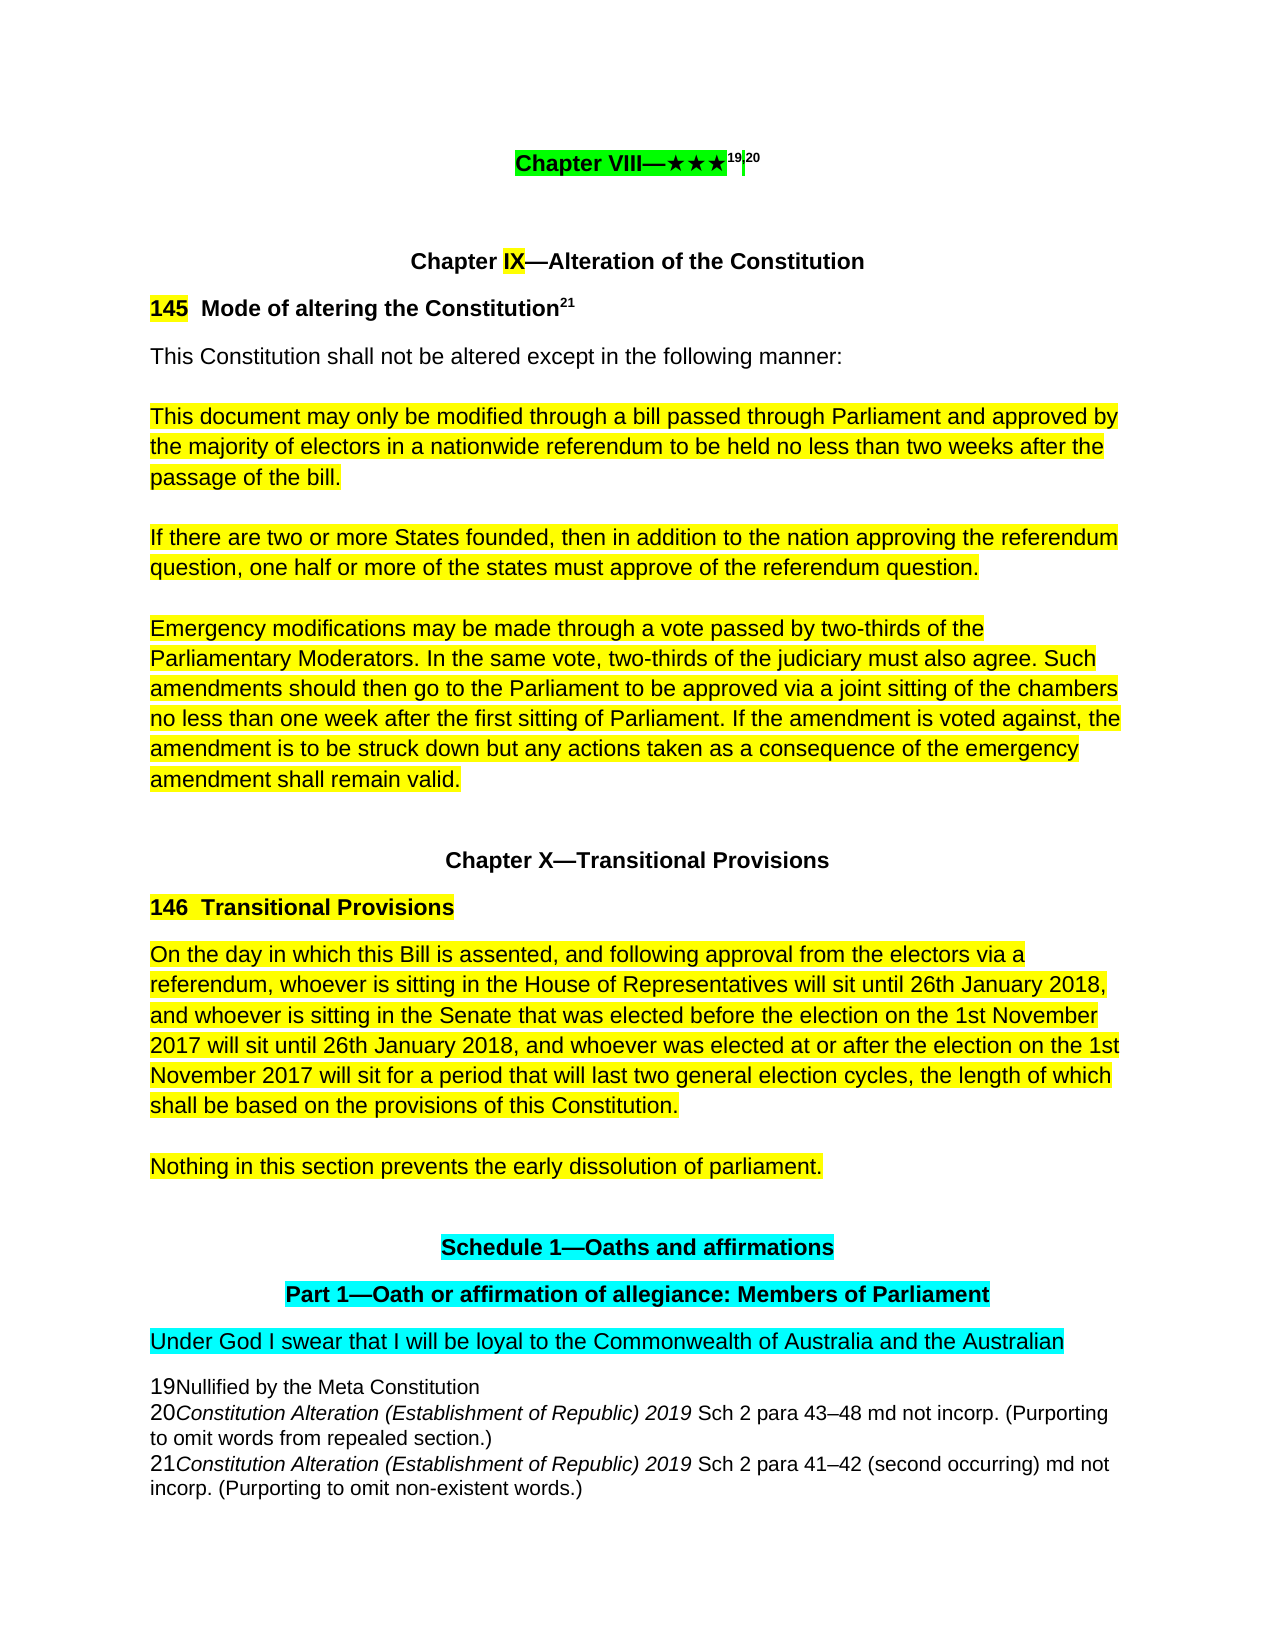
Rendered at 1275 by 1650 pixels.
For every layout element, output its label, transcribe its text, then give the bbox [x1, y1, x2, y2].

text Under God I swear that I will be loyal to the Commonwealth of Australia and the Australian [150, 1328, 1125, 1354]
subtitle 145 Mode of altering the Constitution [150, 295, 1125, 322]
subtitle Chapter VIII—★★★, [150, 150, 1125, 176]
text Constitution Alteration (Establishment of Republic) 2019 Sch 2 para 43–48 md not incorp. (Purporting to omit words from repealed section.) [150, 1399, 1125, 1450]
text Constitution Alteration (Establishment of Republic) 2019 Sch 2 para 41–42 (second occurring) md not incorp. (Purporting to omit non-existent words.) [150, 1450, 1125, 1500]
text This document may only be modified through a bill passed through Parliament and approved by the majority of electors in a nationwide referendum to be held no less than two weeks after the passage of the bill. [150, 403, 1125, 490]
subtitle Part 1—Oath or affirmation of allegiance: Members of Parliament [150, 1281, 1125, 1307]
subtitle 146 Transitional Provisions [150, 894, 1125, 920]
text Nullified by the Meta Constitution [150, 1373, 1125, 1399]
text Emergency modifications may be made through a vote passed by two-thirds of the Parliamentary Moderators. In the same vote, two-thirds of the judiciary must also agree. Such amendments should then go to the Parliament to be approved via a joint sitting of the chambers no less than one week after the first sitting of Parliament. If the amendment is voted against, the amendment is to be struck down but any actions taken as a consequence of the emergency amendment shall remain valid. [150, 614, 1125, 792]
text This Constitution shall not be altered except in the following manner: [150, 343, 1125, 369]
subtitle Schedule 1—Oaths and affirmations [150, 1234, 1125, 1260]
text On the day in which this Bill is assented, and following approval from the electors via a referendum, whoever is sitting in the House of Representatives will sit until 26th January 2018, and whoever is sitting in the Senate that was elected before the election on the 1st November 2017 will sit until 26th January 2018, and whoever was elected at or after the election on the 1st November 2017 will sit for a period that will last two general election cycles, the length of which shall be based on the provisions of this Constitution. [150, 941, 1125, 1118]
subtitle Chapter X—Transitional Provisions [150, 847, 1125, 873]
text Nothing in this section prevents the early dissolution of parliament. [150, 1153, 1125, 1179]
text If there are two or more States founded, then in addition to the nation approving the referendum question, one half or more of the states must approve of the referendum question. [150, 524, 1125, 580]
subtitle Chapter IX—Alteration of the Constitution [150, 248, 1125, 274]
